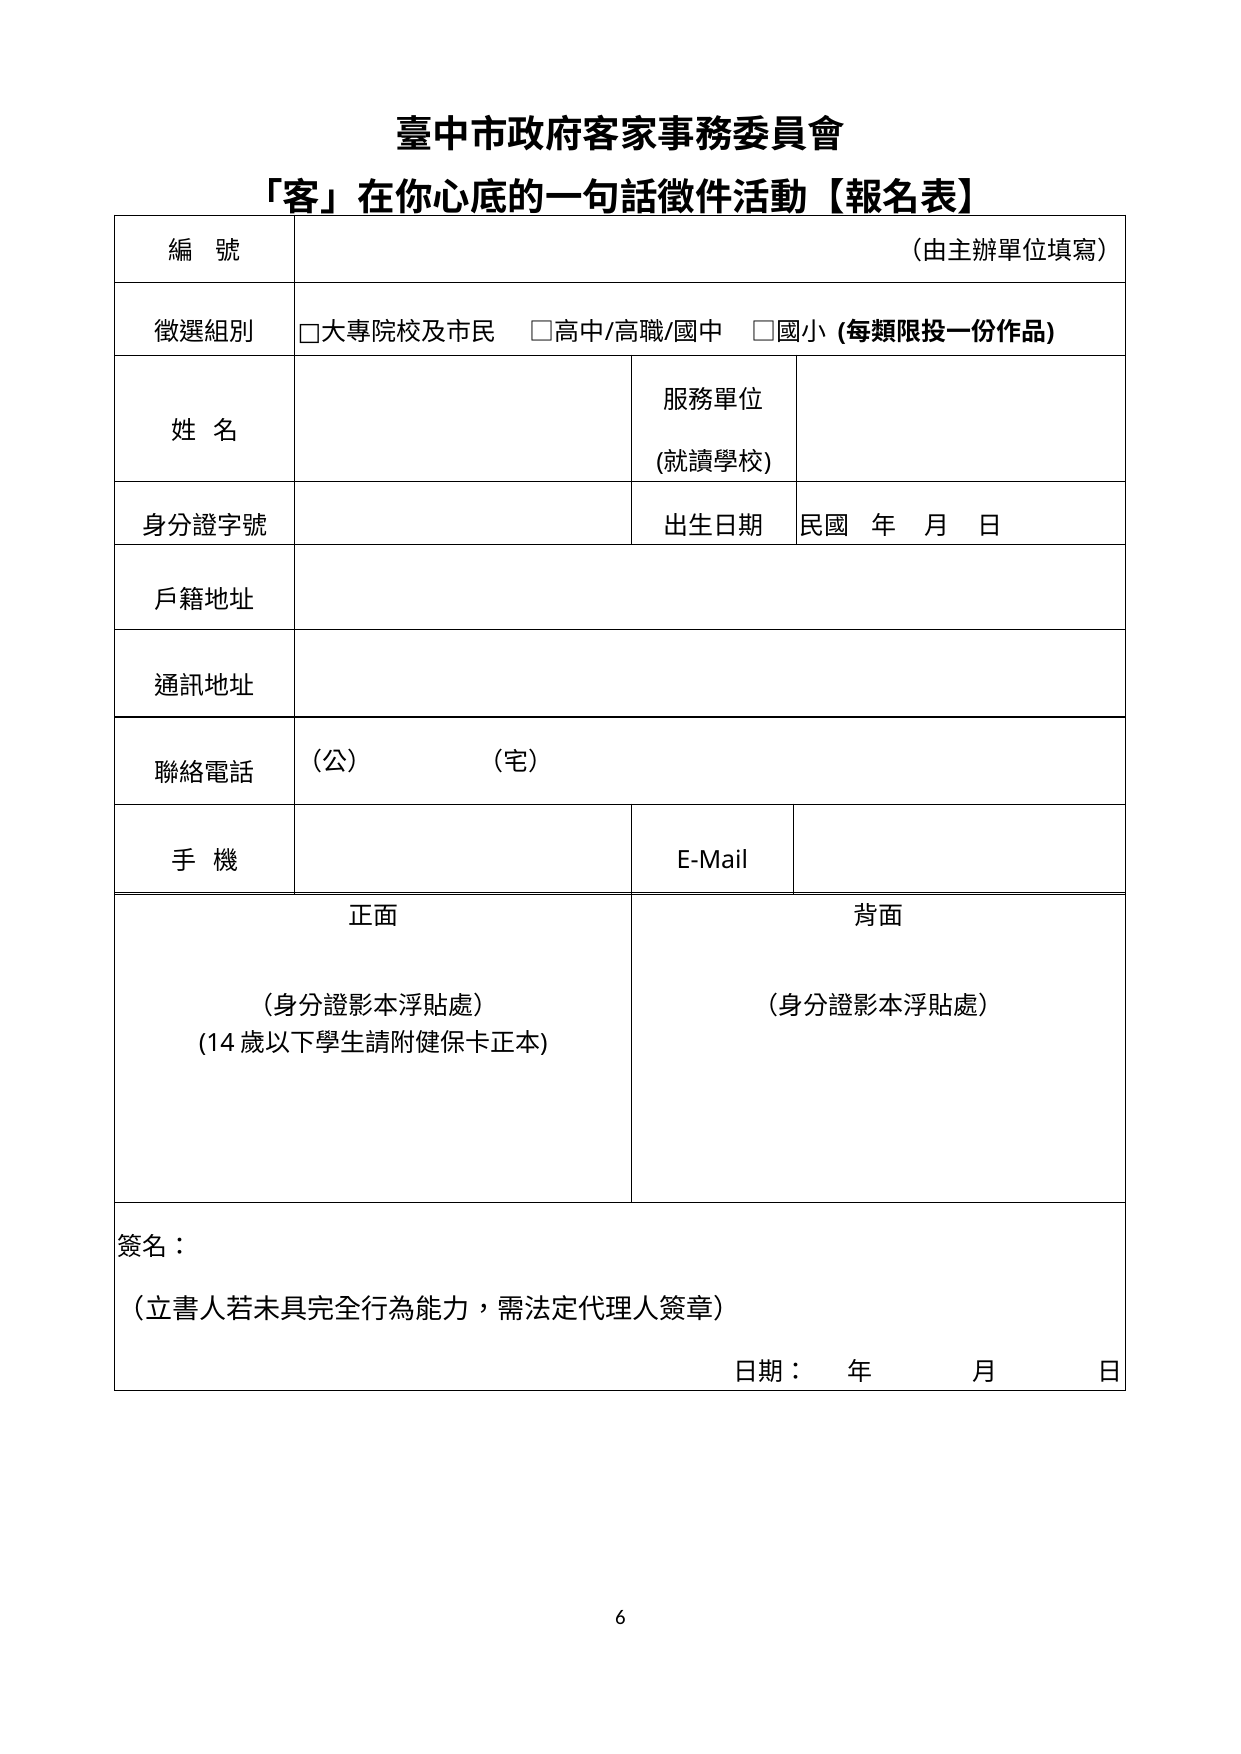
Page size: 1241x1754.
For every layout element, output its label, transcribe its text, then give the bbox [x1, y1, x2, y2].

table_header 編 號 [115, 216, 294, 282]
table_cell 身分證字號 [115, 482, 294, 544]
table_cell [295, 545, 1125, 629]
table_cell （公） （宅） [295, 718, 1125, 803]
table_cell 背面 （身分證影本浮貼處） [632, 895, 1125, 1202]
table_cell 戶籍地址 [115, 545, 294, 629]
text 「客」在你心底的一句話徵件活動【報名表】 [187, 152, 1053, 214]
table_cell [794, 805, 1125, 892]
table_cell [295, 482, 631, 544]
table_cell E-Mail [632, 805, 793, 892]
table_cell 民國 年 月 日 [797, 482, 1125, 544]
table_cell [797, 356, 1125, 481]
table_cell [295, 805, 631, 892]
table_cell 聯絡電話 [115, 718, 294, 803]
table_cell 姓 名 [115, 356, 294, 481]
table_cell 徵選組別 [115, 283, 294, 354]
table_cell 通訊地址 [115, 630, 294, 716]
table_cell 簽名： （立書人若未具完全行為能力，需法定代理人簽章） 日期： 年 月 日 [115, 1203, 1125, 1390]
table_cell □大專院校及市民 □高中/高職/國中 □國小 (每類限投一份作品) [295, 283, 1125, 354]
text 臺中市政府客家事務委員會 [187, 89, 1053, 152]
table_header （由主辦單位填寫） [295, 216, 1125, 282]
table_cell [295, 356, 631, 481]
table_cell 服務單位 (就讀學校) [632, 356, 796, 481]
table_cell 手 機 [115, 805, 294, 892]
table_cell 出生日期 [632, 482, 796, 544]
table_cell [295, 630, 1125, 716]
table_cell 正面 （身分證影本浮貼處） (14歲以下學生請附健保卡正本) [115, 895, 631, 1202]
